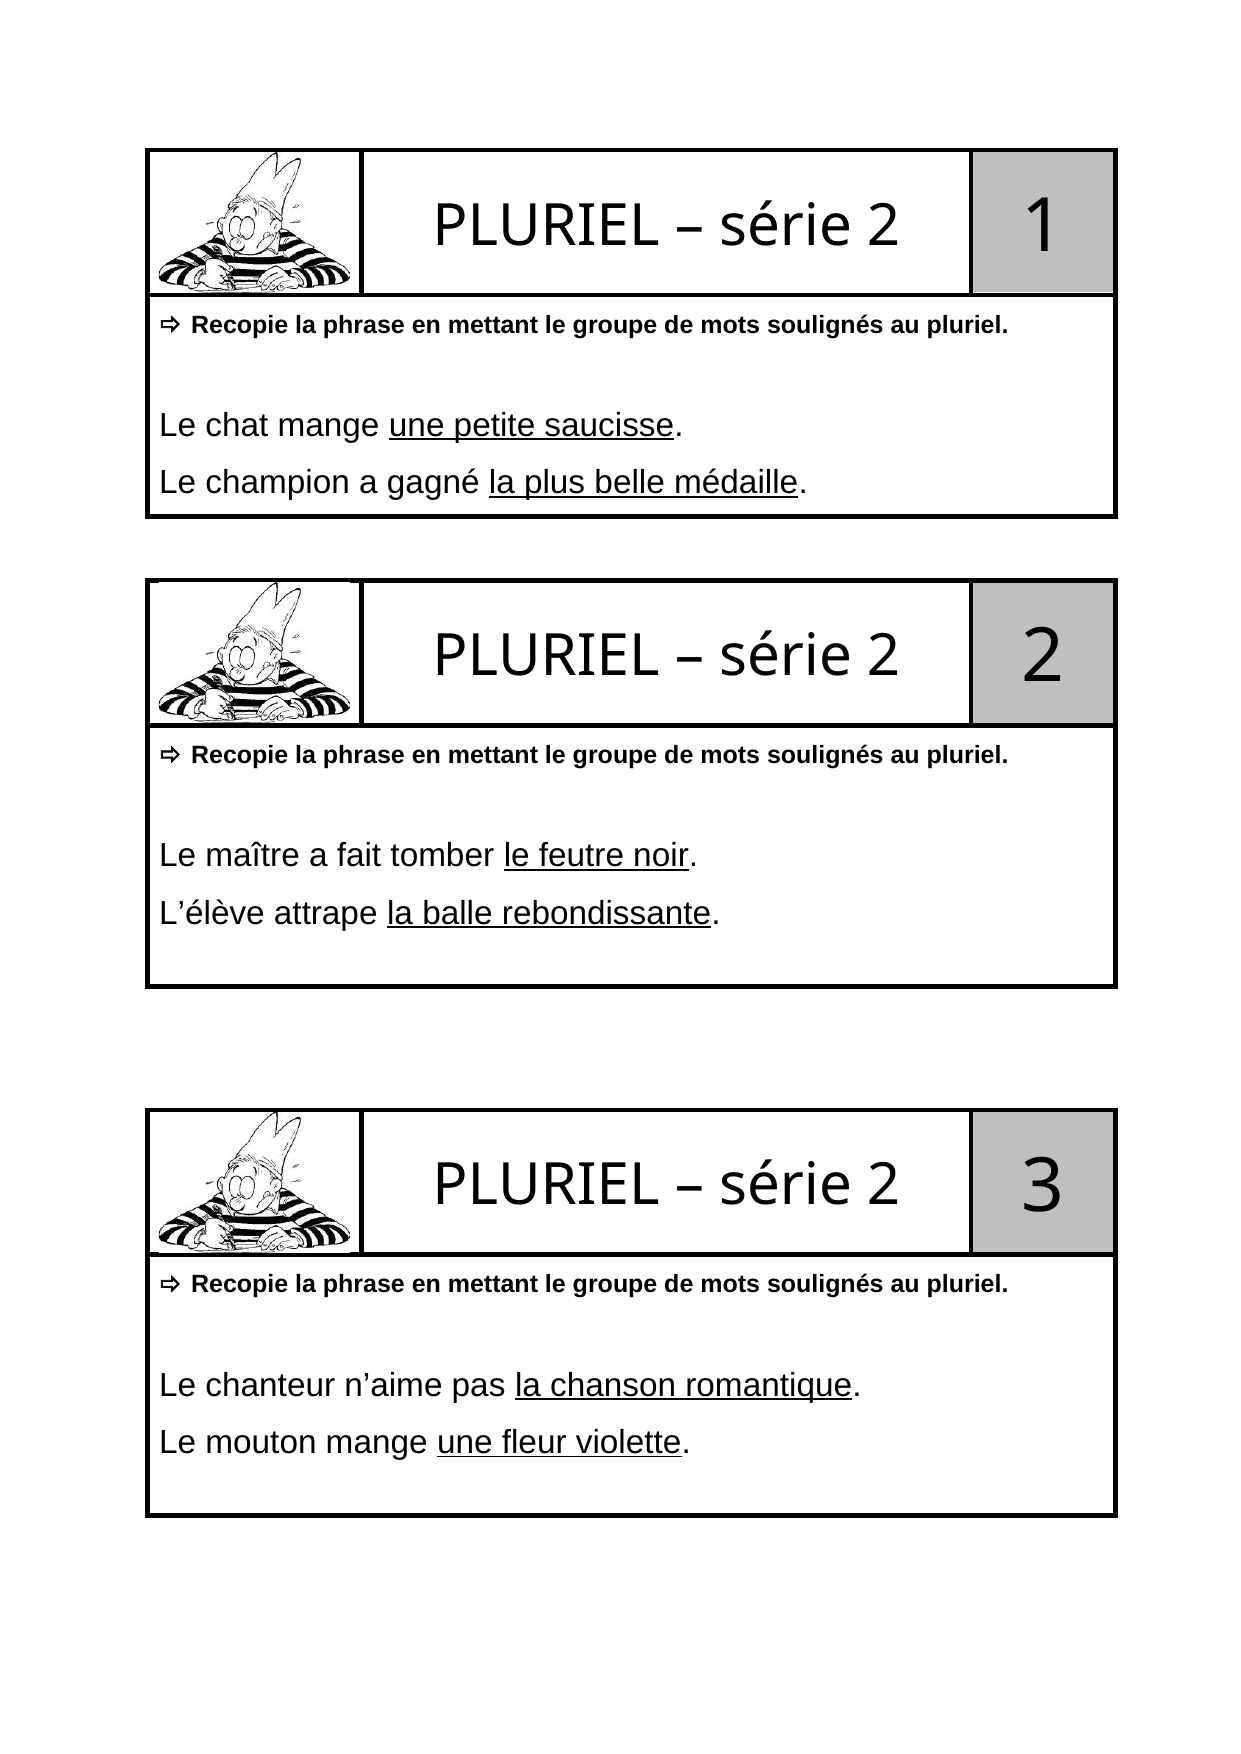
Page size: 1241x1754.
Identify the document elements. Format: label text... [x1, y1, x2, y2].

table_header [150, 1112, 158, 1252]
table_header [350, 152, 359, 292]
table_cell  Recopie la phrase en mettant le groupe de mots soulignés au pluriel. Le chat mange une petite saucisse. Le champion a gagné la plus belle médaille. [150, 297, 1113, 514]
table_header 2 [973, 583, 1113, 723]
table_header [350, 583, 359, 723]
table_header PLURIEL – série 2 [364, 583, 969, 723]
table_header PLURIEL – série 2 [364, 1112, 969, 1252]
table_header [350, 1112, 359, 1252]
table_cell  Recopie la phrase en mettant le groupe de mots soulignés au pluriel. Le maître a fait tomber le feutre noir. L’élève attrape la balle rebondissante. [150, 728, 1113, 984]
table_header 1 [973, 152, 1113, 292]
table_header 3 [973, 1112, 1113, 1252]
table_header PLURIEL – série 2 [364, 152, 969, 292]
table_header [150, 152, 158, 292]
table_header [150, 583, 158, 723]
table_cell  Recopie la phrase en mettant le groupe de mots soulignés au pluriel. Le chanteur n’aime pas la chanson romantique. Le mouton mange une fleur violette. [150, 1257, 1113, 1513]
